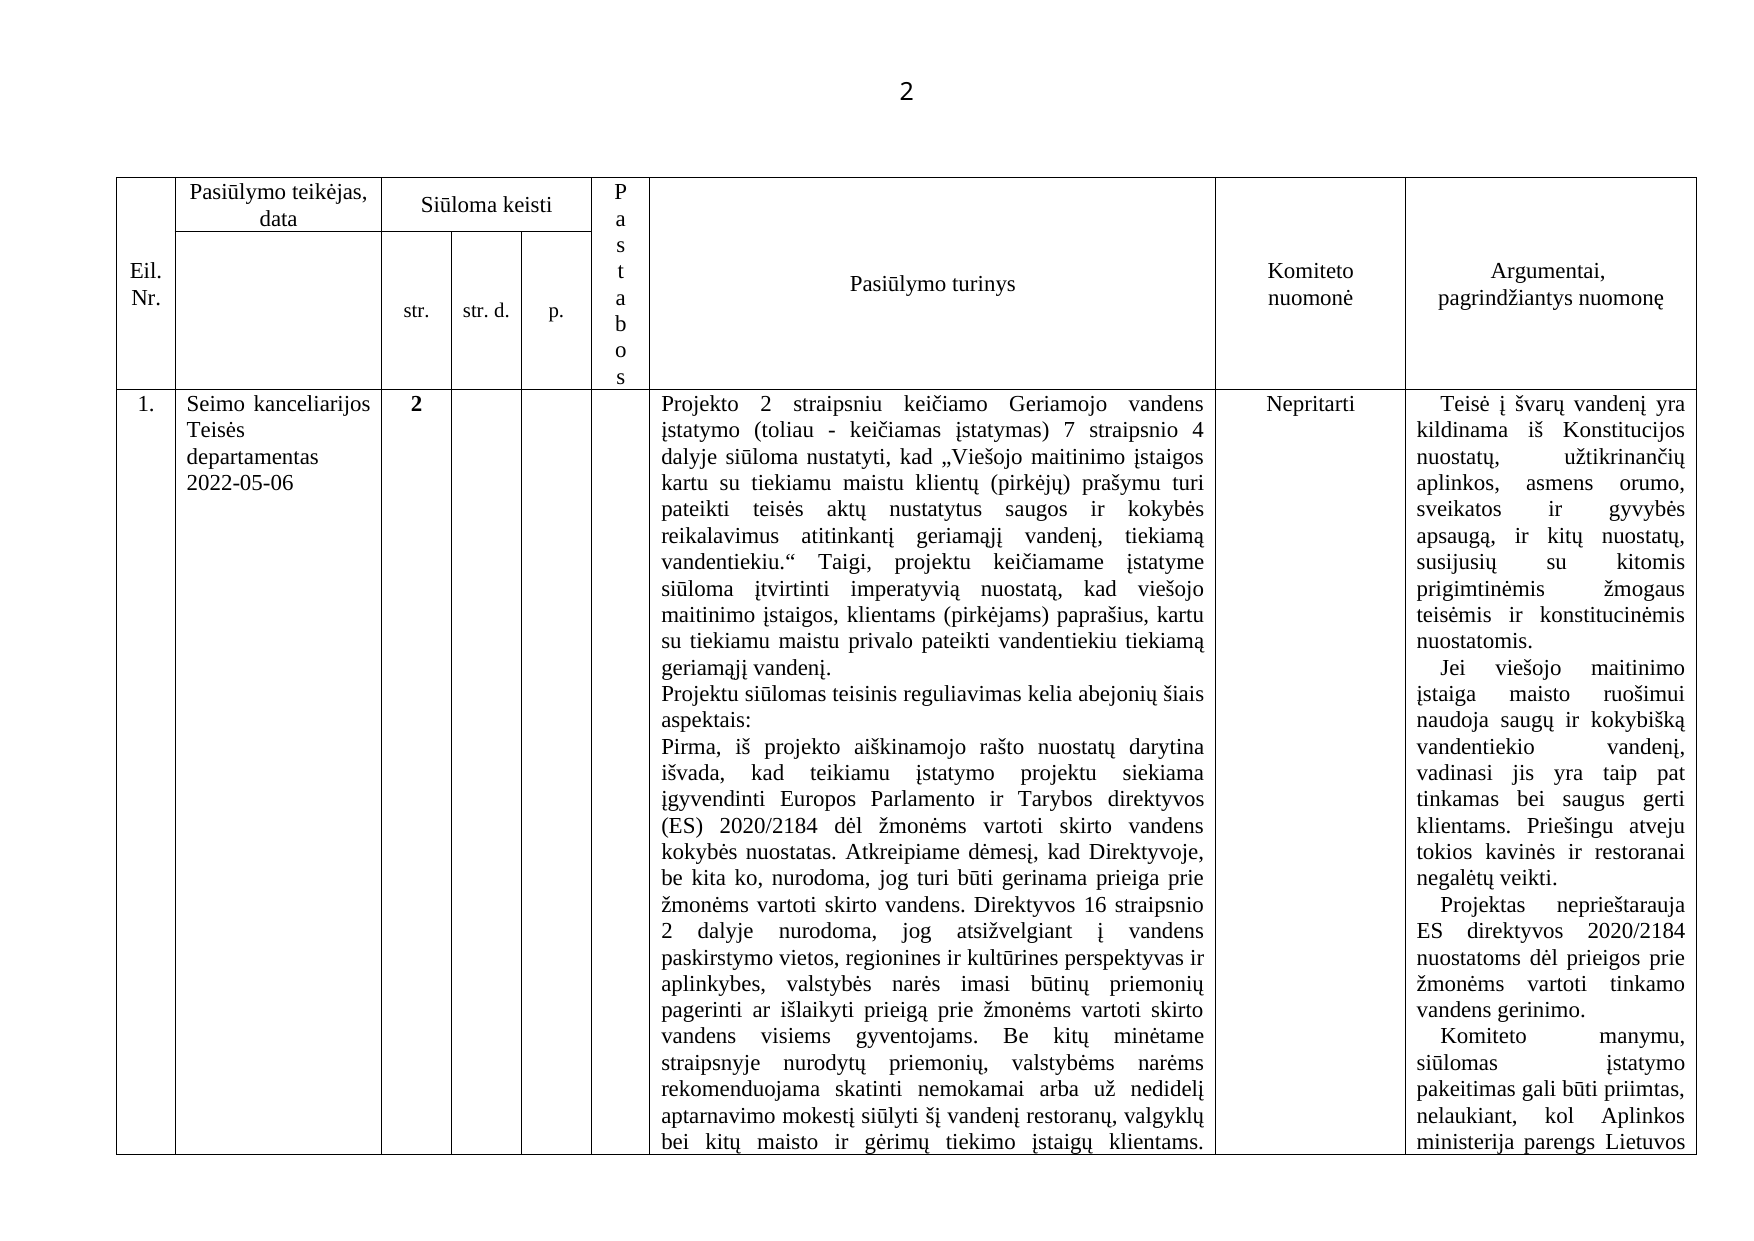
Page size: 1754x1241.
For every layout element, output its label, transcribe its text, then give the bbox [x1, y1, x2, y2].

table_header Pasiūlymo teikėjas, data [176, 178, 381, 231]
table_header Argumentai, pagrindžiantys nuomonę [1406, 178, 1696, 389]
table_cell Seimo kanceliarijos Teisės departamentas 2022-05-06 [176, 390, 381, 1154]
table_header Pasiūlymo turinys [650, 178, 1215, 389]
table_cell p. [522, 232, 591, 389]
table_header Komiteto nuomonė [1216, 178, 1405, 389]
table_cell 2 [382, 390, 451, 1154]
table_header Eil. Nr. [117, 178, 175, 389]
table_cell Nepritarti [1216, 390, 1405, 1154]
table_cell Projekto 2 straipsniu keičiamo Geriamojo vandens įstatymo (toliau - keičiamas įstatymas) 7 straipsnio 4 dalyje siūloma nustatyti, kad „Viešojo maitinimo įstaigos kartu su tiekiamu maistu klientų (pirkėjų) prašymu turi pateikti teisės aktų nustatytus saugos ir kokybės reikalavimus atitinkantį geriamąjį vandenį, tiekiamą vandentiekiu.“ Taigi, projektu keičiamame įstatyme siūloma įtvirtinti imperatyvią nuostatą, kad viešojo maitinimo įstaigos, klientams (pirkėjams) paprašius, kartu su tiekiamu maistu privalo pateikti vandentiekiu tiekiamą geriamąjį vandenį. Projektu siūlomas teisinis reguliavimas kelia abejonių šiais aspektais: Pirma, iš projekto aiškinamojo rašto nuostatų darytina išvada, kad teikiamu įstatymo projektu siekiama įgyvendinti Europos Parlamento ir Tarybos direktyvos (ES) 2020/2184 dėl žmonėms vartoti skirto vandens kokybės nuostatas. Atkreipiame dėmesį, kad Direktyvoje, be kita ko, nurodoma, jog turi būti gerinama prieiga prie žmonėms vartoti skirto vandens. Direktyvos 16 straipsnio 2 dalyje nurodoma, jog atsižvelgiant į vandens paskirstymo vietos, regionines ir kultūrines perspektyvas ir aplinkybes, valstybės narės imasi būtinų priemonių pagerinti ar išlaikyti prieigą prie žmonėms vartoti skirto vandens visiems gyventojams. Be kitų minėtame straipsnyje nurodytų priemonių, valstybėms narėms rekomenduojama skatinti nemokamai arba už nedidelį aptarnavimo mokestį siūlyti šį vandenį restoranų, valgyklų bei kitų maisto ir gėrimų tiekimo įstaigų klientams. [650, 390, 1215, 1154]
table_cell [452, 390, 521, 1154]
table_header Pastabos [592, 178, 649, 389]
table_cell str. d. [452, 232, 521, 389]
table_cell [522, 390, 591, 1154]
table_cell Teisė į švarų vandenį yra kildinama iš Konstitucijos nuostatų, užtikrinančių aplinkos, asmens orumo, sveikatos ir gyvybės apsaugą, ir kitų nuostatų, susijusių su kitomis prigimtinėmis žmogaus teisėmis ir konstitucinėmis nuostatomis. Jei viešojo maitinimo įstaiga maisto ruošimui naudoja saugų ir kokybišką vandentiekio vandenį, vadinasi jis yra taip pat tinkamas bei saugus gerti klientams. Priešingu atveju tokios kavinės ir restoranai negalėtų veikti. Projektas neprieštarauja ES direktyvos 2020/2184 nuostatoms dėl prieigos prie žmonėms vartoti tinkamo vandens gerinimo. Komiteto manymu, siūlomas įstatymo pakeitimas gali būti priimtas, nelaukiant, kol Aplinkos ministerija parengs Lietuvos [1406, 390, 1696, 1154]
table_cell [592, 390, 649, 1154]
table_cell [176, 232, 381, 389]
table_cell 1. [117, 390, 175, 1154]
table_header Siūloma keisti [382, 178, 591, 231]
table_cell str. [382, 232, 451, 389]
